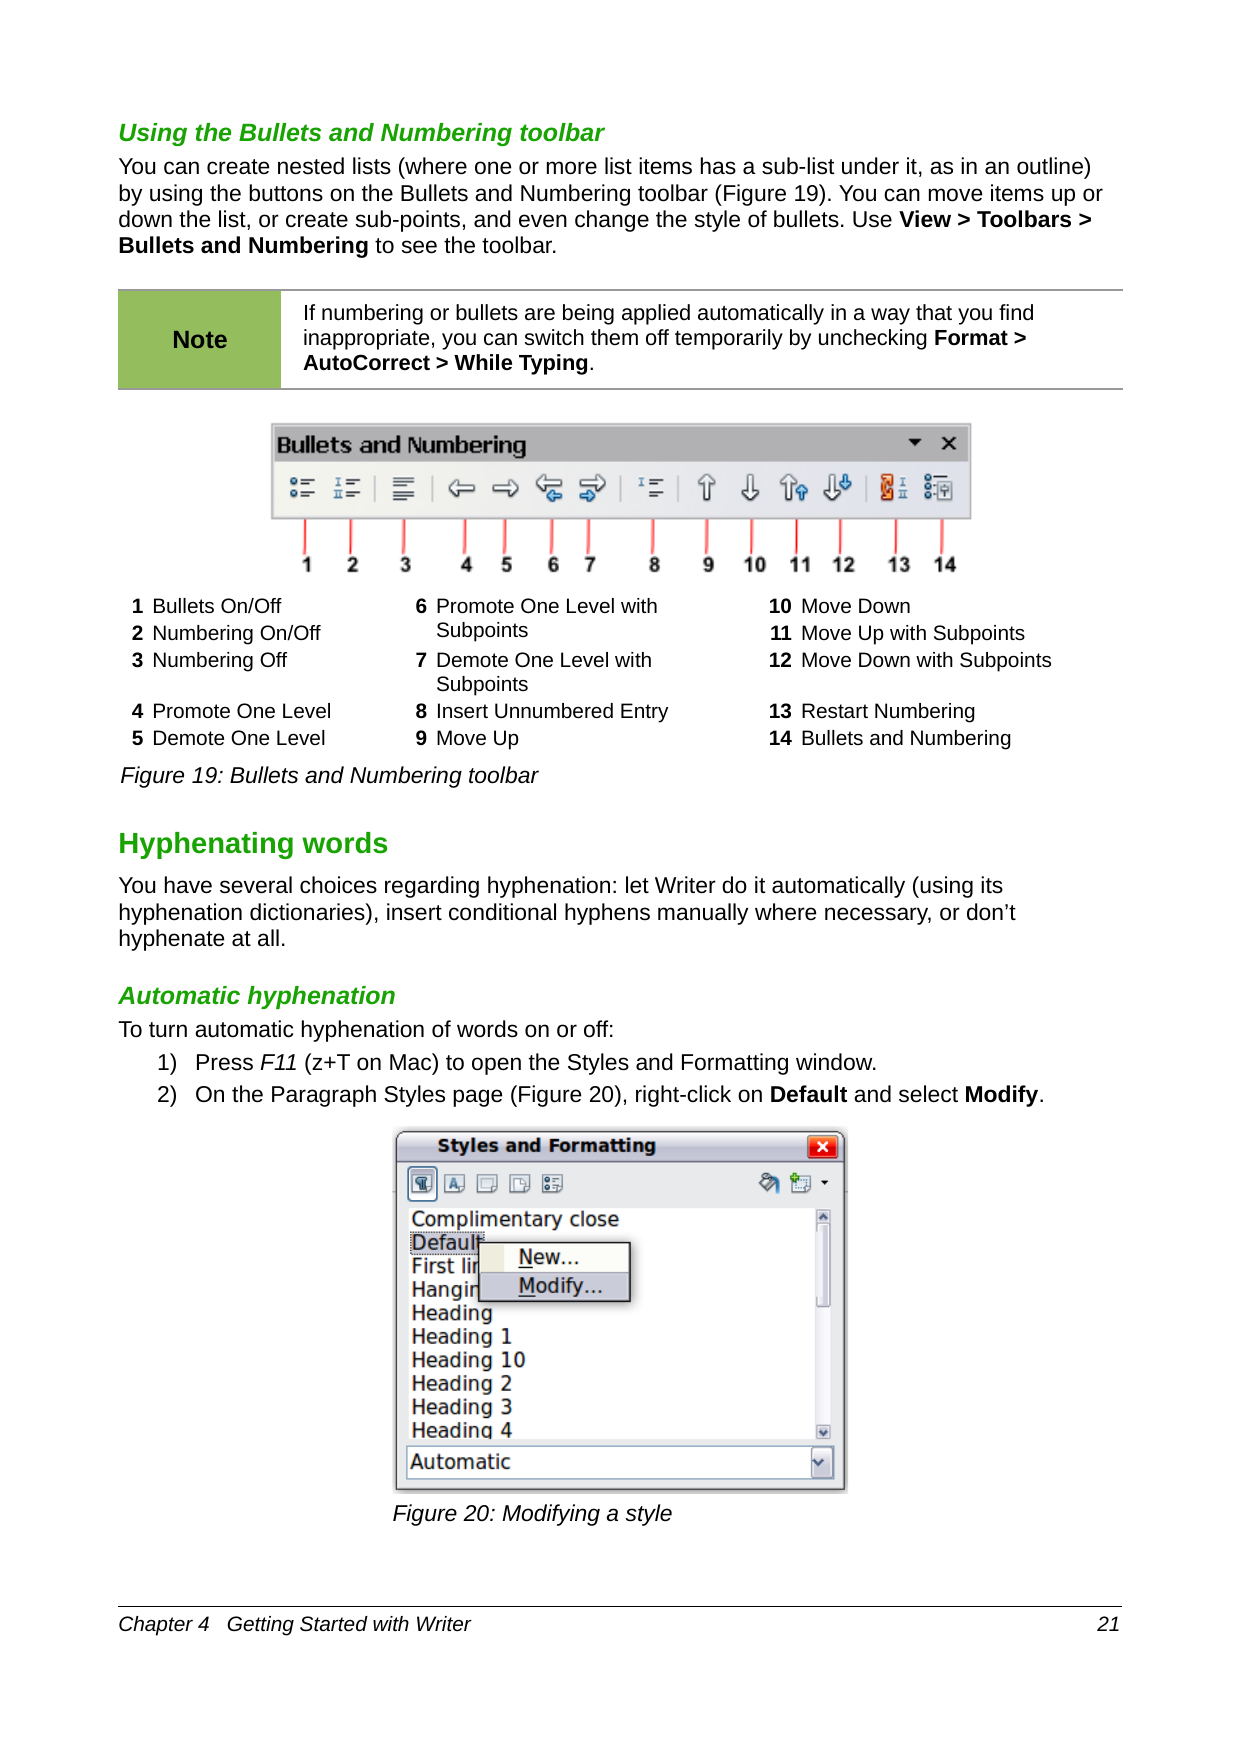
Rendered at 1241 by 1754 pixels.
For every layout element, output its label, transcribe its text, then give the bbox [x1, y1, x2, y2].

picture [268, 420, 972, 579]
table_cell Bullets and Numbering [795, 723, 1120, 750]
table_cell 3 [120, 645, 146, 696]
table_cell 8 [397, 696, 430, 723]
table_header 10 [753, 591, 795, 618]
text You can create nested lists (where one or more list items has a sub-list under it, as in an outline) by using the buttons on the Bullets and Numbering toolbar (Figure 19). You can move items up or down the list, or create sub-points, and even change the style of bullets. Use View > Toolbars > Bullets and Numbering to see the toolbar. [118, 153, 1122, 259]
table_header Bullets On/Off [146, 591, 397, 618]
table_header Move Down [795, 591, 1120, 618]
table_header 1 [120, 591, 146, 618]
text Figure 19: Bullets and Numbering toolbar [120, 762, 1120, 788]
table_header If numbering or bullets are being applied automatically in a way that you find inappropriate, you can switch them off temporarily by unchecking Format > AutoCorrect > While Typing. [281, 291, 1122, 388]
table_cell Demote One Level with Subpoints [430, 645, 752, 696]
table_cell Restart Numbering [795, 696, 1120, 723]
picture [392, 1126, 849, 1494]
table_cell 14 [753, 723, 795, 750]
table_cell Move Down with Subpoints [795, 645, 1120, 696]
list You have several choices regarding hyphenation: let Writer do it automatically (using its hyphenation dictionaries), insert conditional hyphens manually where necessary, or don’t hyphenate at all. [118, 872, 1122, 951]
list Press F11 (z+T on Mac) to open the Styles and Formatting window. [177, 1049, 1122, 1075]
table_cell 7 [397, 645, 430, 696]
subtitle Hyphenating words [118, 826, 1122, 860]
table_cell Insert Unnumbered Entry [430, 696, 752, 723]
table_cell 4 [120, 696, 146, 723]
table_cell Numbering On/Off [146, 618, 397, 645]
table_cell 12 [753, 645, 795, 696]
table_cell Demote One Level [146, 723, 397, 750]
table_cell 11 [753, 618, 795, 645]
table_cell Numbering Off [146, 645, 397, 696]
table_header Note [118, 291, 281, 388]
table_cell Promote One Level [146, 696, 397, 723]
subtitle Automatic hyphenation [118, 981, 1122, 1009]
table_cell 13 [753, 696, 795, 723]
table_cell 9 [397, 723, 430, 750]
list On the Paragraph Styles page (Figure 20), right-click on Default and select Modify. [177, 1081, 1122, 1108]
list To turn automatic hyphenation of words on or off: [118, 1016, 1122, 1042]
table_cell 2 [120, 618, 146, 645]
text Figure 20: Modifying a style [392, 1500, 848, 1527]
table_cell Move Up [430, 723, 752, 750]
table_header Promote One Level with Subpoints [430, 591, 752, 645]
table_cell 5 [120, 723, 146, 750]
table_header 6 [397, 591, 430, 645]
table_cell Move Up with Subpoints [795, 618, 1120, 645]
subtitle Using the Bullets and Numbering toolbar [118, 118, 1122, 147]
